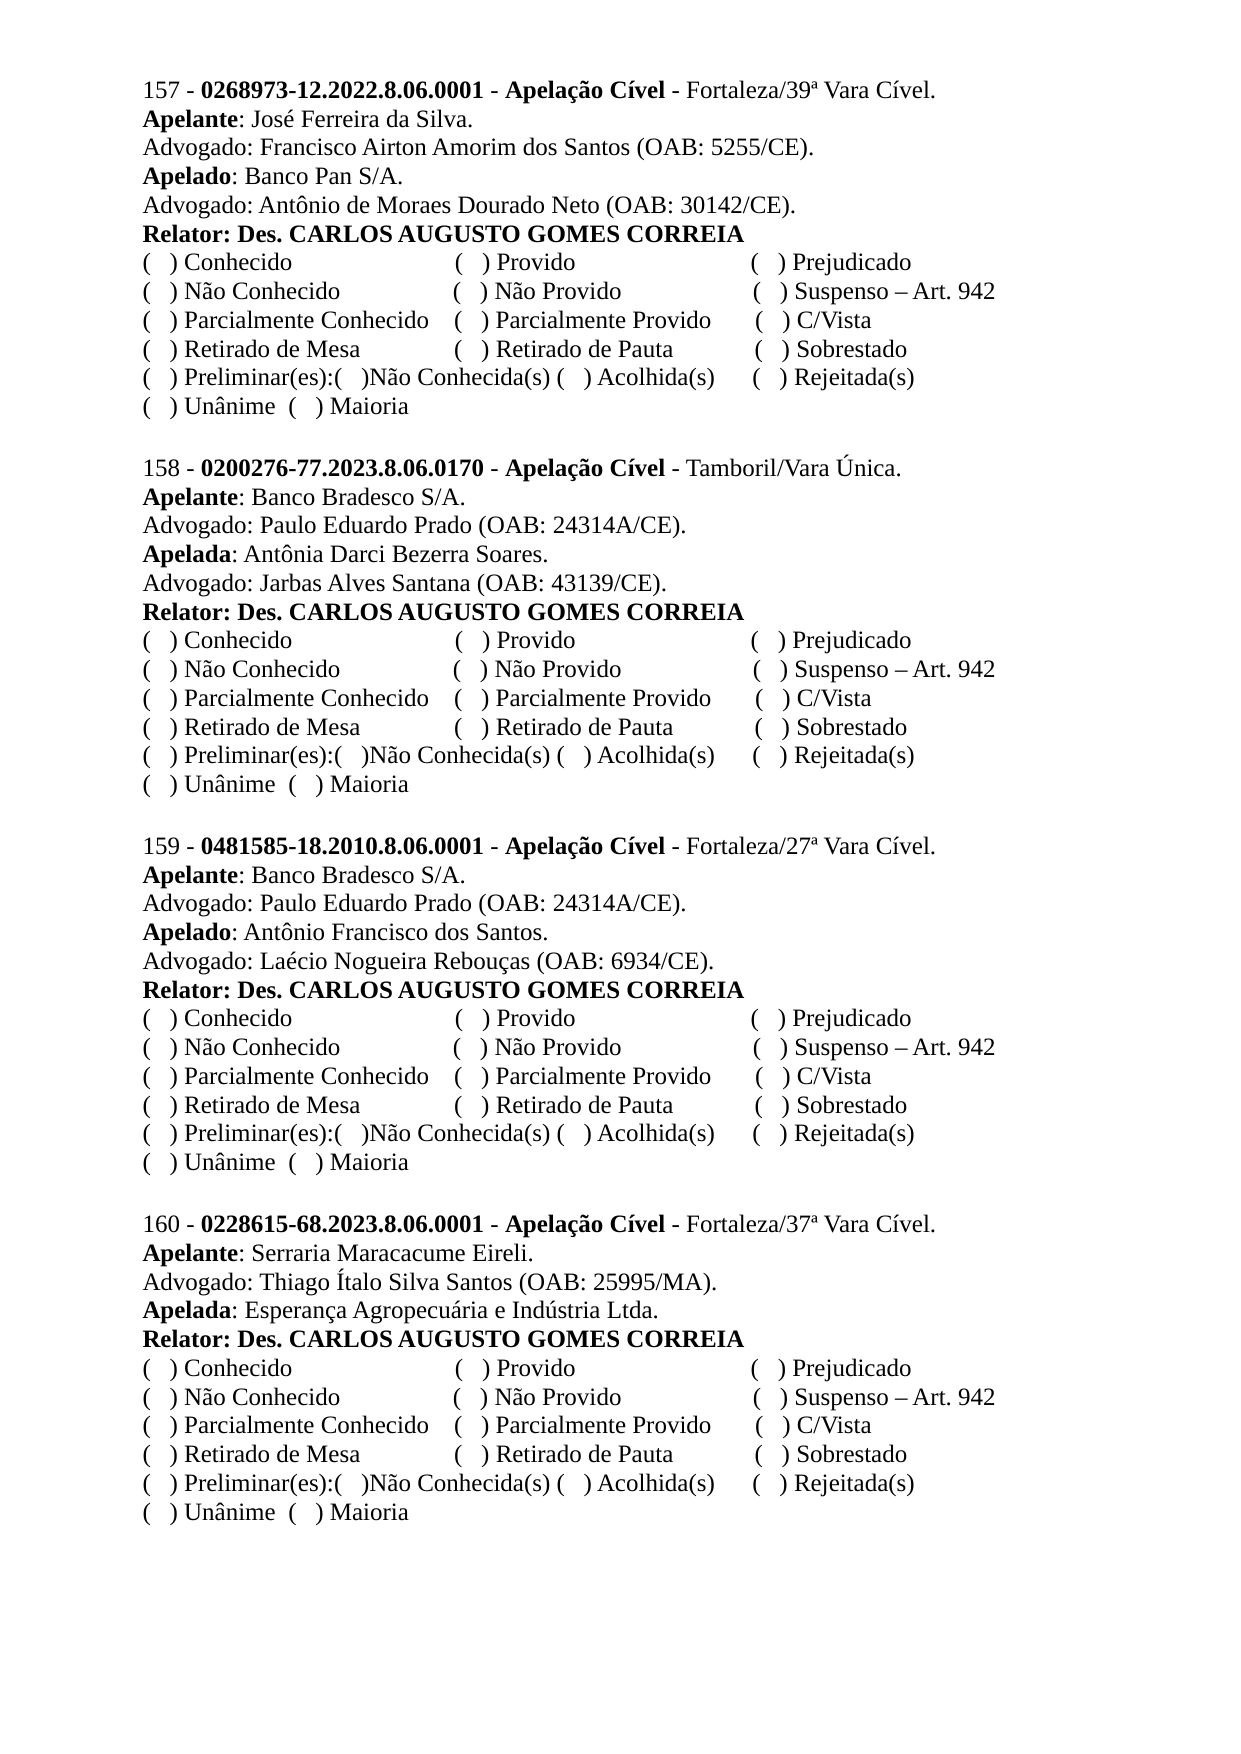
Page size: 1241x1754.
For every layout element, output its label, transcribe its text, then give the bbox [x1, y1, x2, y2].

text Advogado: Paulo Eduardo Prado (OAB: 24314A/CE). [142, 511, 1141, 539]
text ( ) Preliminar(es):( )Não Conhecida(s) ( ) Acolhida(s) ( ) Rejeitada(s) [142, 362, 1158, 391]
text ( ) Preliminar(es):( )Não Conhecida(s) ( ) Acolhida(s) ( ) Rejeitada(s) [142, 741, 1158, 769]
text Apelante: Serraria Maracacume Eireli. [142, 1238, 1141, 1267]
text ( ) Unânime ( ) Maioria [142, 769, 1141, 798]
text ( ) Parcialmente Conhecido ( ) Parcialmente Provido ( ) C/Vista [142, 1410, 1158, 1439]
text ( ) Não Conhecido ( ) Não Provido ( ) Suspenso – Art. 942 [142, 654, 1158, 683]
text Relator: Des. CARLOS AUGUSTO GOMES CORREIA [142, 219, 1141, 247]
text ( ) Retirado de Mesa ( ) Retirado de Pauta ( ) Sobrestado [142, 712, 1158, 741]
text Apelante: José Ferreira da Silva. [142, 104, 1141, 132]
text Apelado: Antônio Francisco dos Santos. [142, 917, 1141, 946]
text 159 - 0481585-18.2010.8.06.0001 - Apelação Cível - Fortaleza/27ª Vara Cível. [142, 831, 1141, 860]
text ( ) Preliminar(es):( )Não Conhecida(s) ( ) Acolhida(s) ( ) Rejeitada(s) [142, 1468, 1158, 1497]
text Apelada: Antônia Darci Bezerra Soares. [142, 539, 1141, 568]
text 160 - 0228615-68.2023.8.06.0001 - Apelação Cível - Fortaleza/37ª Vara Cível. [142, 1209, 1141, 1238]
text 158 - 0200276-77.2023.8.06.0170 - Apelação Cível - Tamboril/Vara Única. [142, 453, 1141, 482]
text ( ) Retirado de Mesa ( ) Retirado de Pauta ( ) Sobrestado [142, 1439, 1158, 1468]
text Advogado: Thiago Ítalo Silva Santos (OAB: 25995/MA). [142, 1267, 1141, 1295]
text Advogado: Paulo Eduardo Prado (OAB: 24314A/CE). [142, 888, 1141, 917]
text Advogado: Antônio de Moraes Dourado Neto (OAB: 30142/CE). [142, 190, 1141, 219]
text Advogado: Jarbas Alves Santana (OAB: 43139/CE). [142, 568, 1141, 597]
text Relator: Des. CARLOS AUGUSTO GOMES CORREIA [142, 597, 1141, 626]
text ( ) Parcialmente Conhecido ( ) Parcialmente Provido ( ) C/Vista [142, 305, 1158, 334]
text Relator: Des. CARLOS AUGUSTO GOMES CORREIA [142, 1324, 1141, 1353]
text ( ) Unânime ( ) Maioria [142, 391, 1141, 420]
text Relator: Des. CARLOS AUGUSTO GOMES CORREIA [142, 975, 1141, 1003]
text ( ) Conhecido ( ) Provido ( ) Prejudicado [142, 1353, 1141, 1382]
text ( ) Não Conhecido ( ) Não Provido ( ) Suspenso – Art. 942 [142, 1382, 1158, 1410]
text ( ) Retirado de Mesa ( ) Retirado de Pauta ( ) Sobrestado [142, 1090, 1158, 1118]
text Apelante: Banco Bradesco S/A. [142, 482, 1141, 511]
text ( ) Conhecido ( ) Provido ( ) Prejudicado [142, 1003, 1141, 1032]
text ( ) Não Conhecido ( ) Não Provido ( ) Suspenso – Art. 942 [142, 1032, 1158, 1061]
text 157 - 0268973-12.2022.8.06.0001 - Apelação Cível - Fortaleza/39ª Vara Cível. [142, 75, 1141, 104]
text Apelado: Banco Pan S/A. [142, 161, 1141, 190]
text ( ) Não Conhecido ( ) Não Provido ( ) Suspenso – Art. 942 [142, 276, 1158, 305]
text ( ) Parcialmente Conhecido ( ) Parcialmente Provido ( ) C/Vista [142, 683, 1158, 712]
text ( ) Retirado de Mesa ( ) Retirado de Pauta ( ) Sobrestado [142, 334, 1158, 362]
text Advogado: Francisco Airton Amorim dos Santos (OAB: 5255/CE). [142, 132, 1141, 161]
text Advogado: Laécio Nogueira Rebouças (OAB: 6934/CE). [142, 946, 1141, 975]
text ( ) Preliminar(es):( )Não Conhecida(s) ( ) Acolhida(s) ( ) Rejeitada(s) [142, 1118, 1158, 1147]
text Apelante: Banco Bradesco S/A. [142, 860, 1141, 888]
text ( ) Conhecido ( ) Provido ( ) Prejudicado [142, 247, 1141, 276]
text ( ) Parcialmente Conhecido ( ) Parcialmente Provido ( ) C/Vista [142, 1061, 1158, 1090]
text Apelada: Esperança Agropecuária e Indústria Ltda. [142, 1295, 1141, 1324]
text ( ) Conhecido ( ) Provido ( ) Prejudicado [142, 626, 1141, 654]
text ( ) Unânime ( ) Maioria [142, 1147, 1141, 1176]
text ( ) Unânime ( ) Maioria [142, 1497, 1141, 1525]
